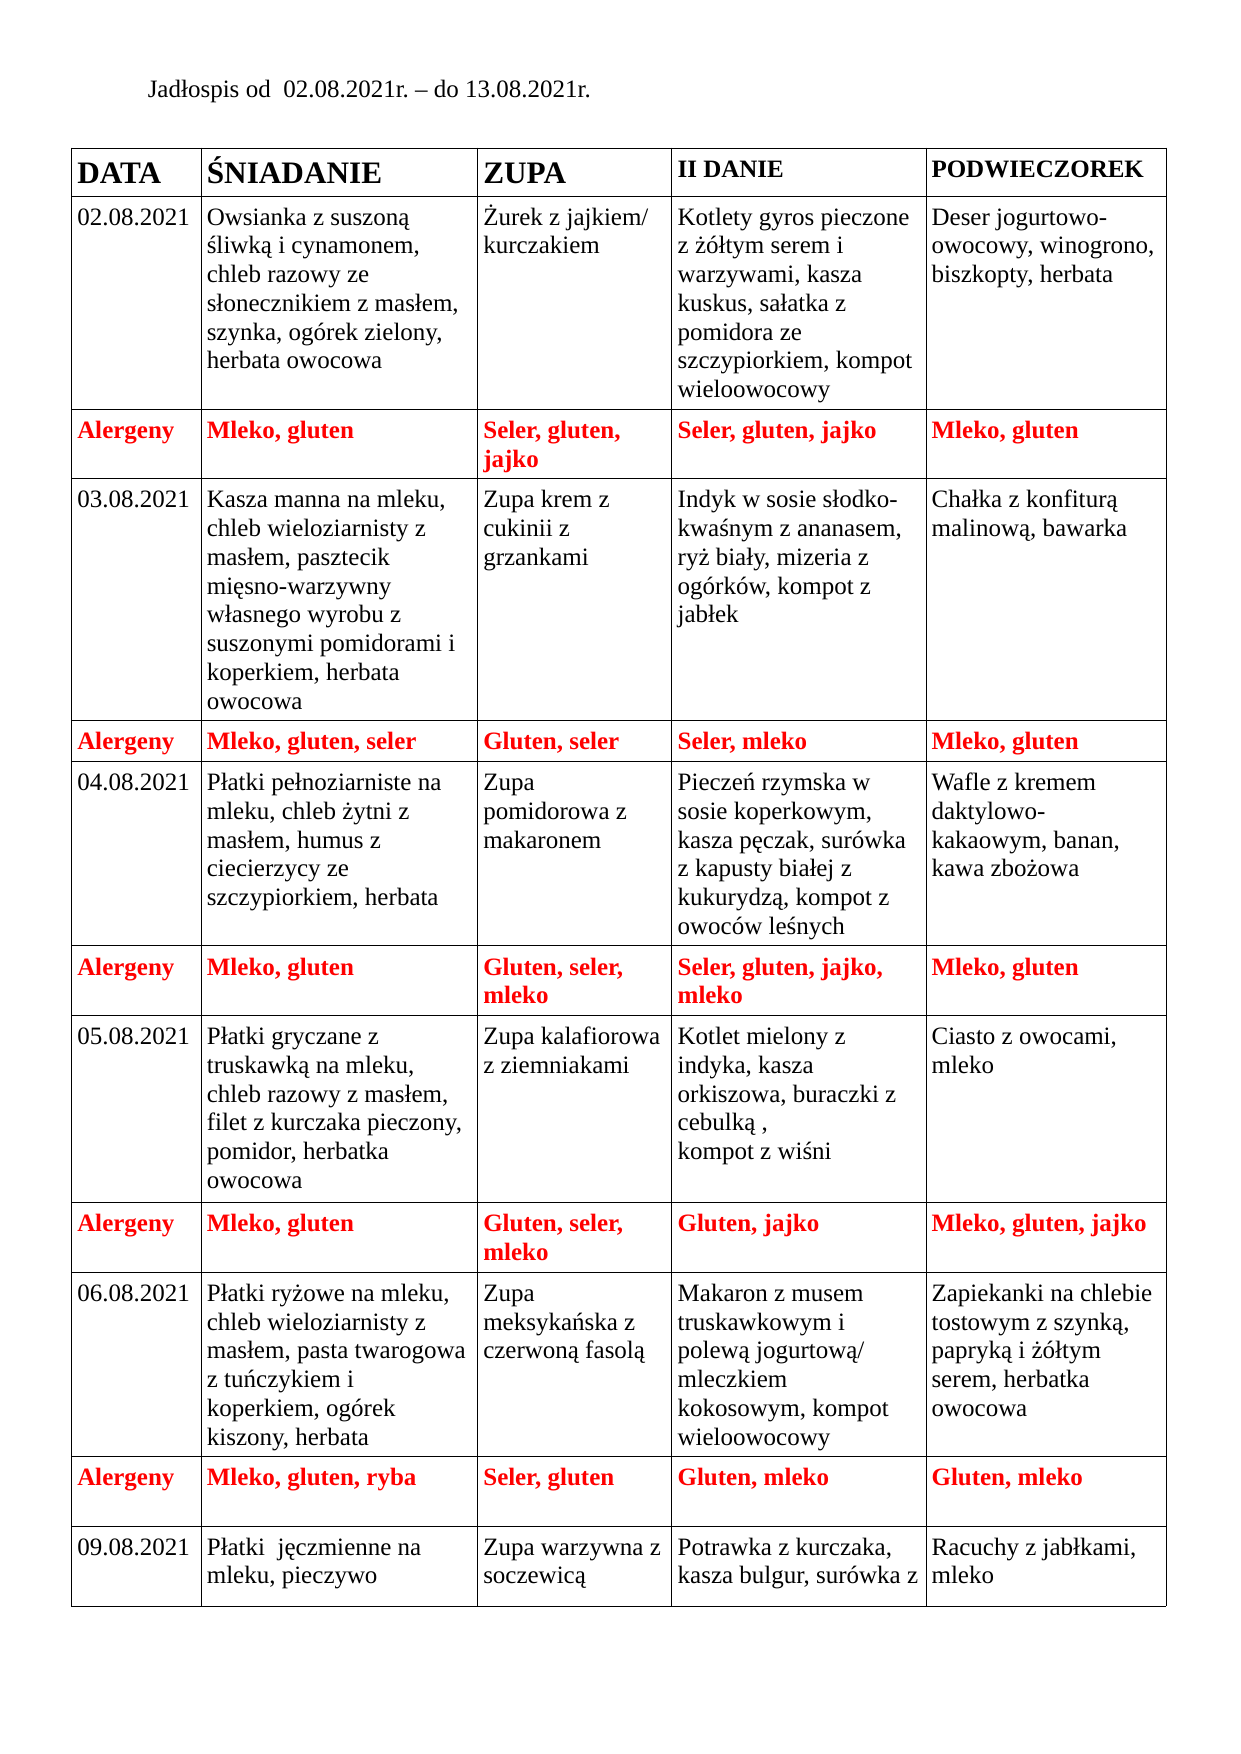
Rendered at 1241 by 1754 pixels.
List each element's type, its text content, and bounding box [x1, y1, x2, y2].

table_cell Zupa kalafiorowa z ziemniakami [478, 1016, 671, 1202]
table_cell Mleko, gluten, seler [202, 721, 477, 761]
table_cell Wafle z kremem daktylowo-kakaowym, banan, kawa zbożowa [927, 762, 1166, 945]
table_cell Kotlety gyros pieczone z żółtym serem i warzywami, kasza kuskus, sałatka z pomidora ze szczypiorkiem, kompot wieloowocowy [672, 197, 926, 409]
table_cell Gluten, mleko [672, 1457, 926, 1526]
table_cell Alergeny [72, 1203, 201, 1272]
table_cell 06.08.2021 [72, 1273, 201, 1456]
table_cell Seler, gluten, jajko [672, 410, 926, 478]
table_cell Deser jogurtowo-owocowy, winogrono, biszkopty, herbata [927, 197, 1166, 409]
table_cell Pieczeń rzymska w sosie koperkowym, kasza pęczak, surówka z kapusty białej z kukurydzą, kompot z owoców leśnych [672, 762, 926, 945]
table_cell Zupa meksykańska z czerwoną fasolą [478, 1273, 671, 1456]
table_cell Seler, gluten [478, 1457, 671, 1526]
table_cell Racuchy z jabłkami, mleko [927, 1527, 1166, 1606]
table_cell Makaron z musem truskawkowym i polewą jogurtową/ mleczkiem kokosowym, kompot wieloowocowy [672, 1273, 926, 1456]
table_header ŚNIADANIE [202, 149, 477, 196]
table_cell Żurek z jajkiem/ kurczakiem [478, 197, 671, 409]
table_cell Płatki ryżowe na mleku, chleb wieloziarnisty z masłem, pasta twarogowa z tuńczykiem i koperkiem, ogórek kiszony, herbata [202, 1273, 477, 1456]
table_cell Alergeny [72, 410, 201, 478]
table_header II DANIE [672, 149, 926, 196]
table_cell Kotlet mielony z indyka, kasza orkiszowa, buraczki z cebulką , kompot z wiśni [672, 1016, 926, 1202]
table_cell Płatki gryczane z truskawką na mleku, chleb razowy z masłem, filet z kurczaka pieczony, pomidor, herbatka owocowa [202, 1016, 477, 1202]
table_cell Alergeny [72, 1457, 201, 1526]
table_cell Chałka z konfiturą malinową, bawarka [927, 479, 1166, 720]
table_cell Potrawka z kurczaka, kasza bulgur, surówka z [672, 1527, 926, 1606]
table_cell Zupa warzywna z soczewicą [478, 1527, 671, 1606]
table_cell Alergeny [72, 721, 201, 761]
table_cell Seler, mleko [672, 721, 926, 761]
table_header ZUPA [478, 149, 671, 196]
table_cell Ciasto z owocami, mleko [927, 1016, 1166, 1202]
table_cell Gluten, jajko [672, 1203, 926, 1272]
table_cell Mleko, gluten [927, 946, 1166, 1015]
table_cell Kasza manna na mleku, chleb wieloziarnisty z masłem, pasztecik mięsno-warzywny własnego wyrobu z suszonymi pomidorami i koperkiem, herbata owocowa [202, 479, 477, 720]
table_cell Indyk w sosie słodko-kwaśnym z ananasem, ryż biały, mizeria z ogórków, kompot z jabłek [672, 479, 926, 720]
table_cell Płatki pełnoziarniste na mleku, chleb żytni z masłem, humus z ciecierzycy ze szczypiorkiem, herbata [202, 762, 477, 945]
table_cell Seler, gluten, jajko [478, 410, 671, 478]
table_cell Zapiekanki na chlebie tostowym z szynką, papryką i żółtym serem, herbatka owocowa [927, 1273, 1166, 1456]
table_cell Seler, gluten, jajko, mleko [672, 946, 926, 1015]
table_cell 09.08.2021 [72, 1527, 201, 1606]
table_cell Mleko, gluten [927, 721, 1166, 761]
table_cell 05.08.2021 [72, 1016, 201, 1202]
table_cell Gluten, seler, mleko [478, 1203, 671, 1272]
table_header PODWIECZOREK [927, 149, 1166, 196]
table_cell Zupa krem z cukinii z grzankami [478, 479, 671, 720]
table_cell Płatki jęczmienne na mleku, pieczywo [202, 1527, 477, 1606]
table_cell Mleko, gluten [202, 410, 477, 478]
table_cell Owsianka z suszoną śliwką i cynamonem, chleb razowy ze słonecznikiem z masłem, szynka, ogórek zielony, herbata owocowa [202, 197, 477, 409]
table_cell Gluten, seler [478, 721, 671, 761]
table_cell Mleko, gluten [927, 410, 1166, 478]
table_cell Mleko, gluten, ryba [202, 1457, 477, 1526]
table_cell Gluten, seler, mleko [478, 946, 671, 1015]
table_cell Gluten, mleko [927, 1457, 1166, 1526]
table_cell Mleko, gluten, jajko [927, 1203, 1166, 1272]
table_cell Zupa pomidorowa z makaronem [478, 762, 671, 945]
table_cell 04.08.2021 [72, 762, 201, 945]
table_cell 02.08.2021 [72, 197, 201, 409]
table_cell Alergeny [72, 946, 201, 1015]
table_cell Mleko, gluten [202, 946, 477, 1015]
table_cell 03.08.2021 [72, 479, 201, 720]
table_cell Mleko, gluten [202, 1203, 477, 1272]
table_header DATA [72, 149, 201, 196]
